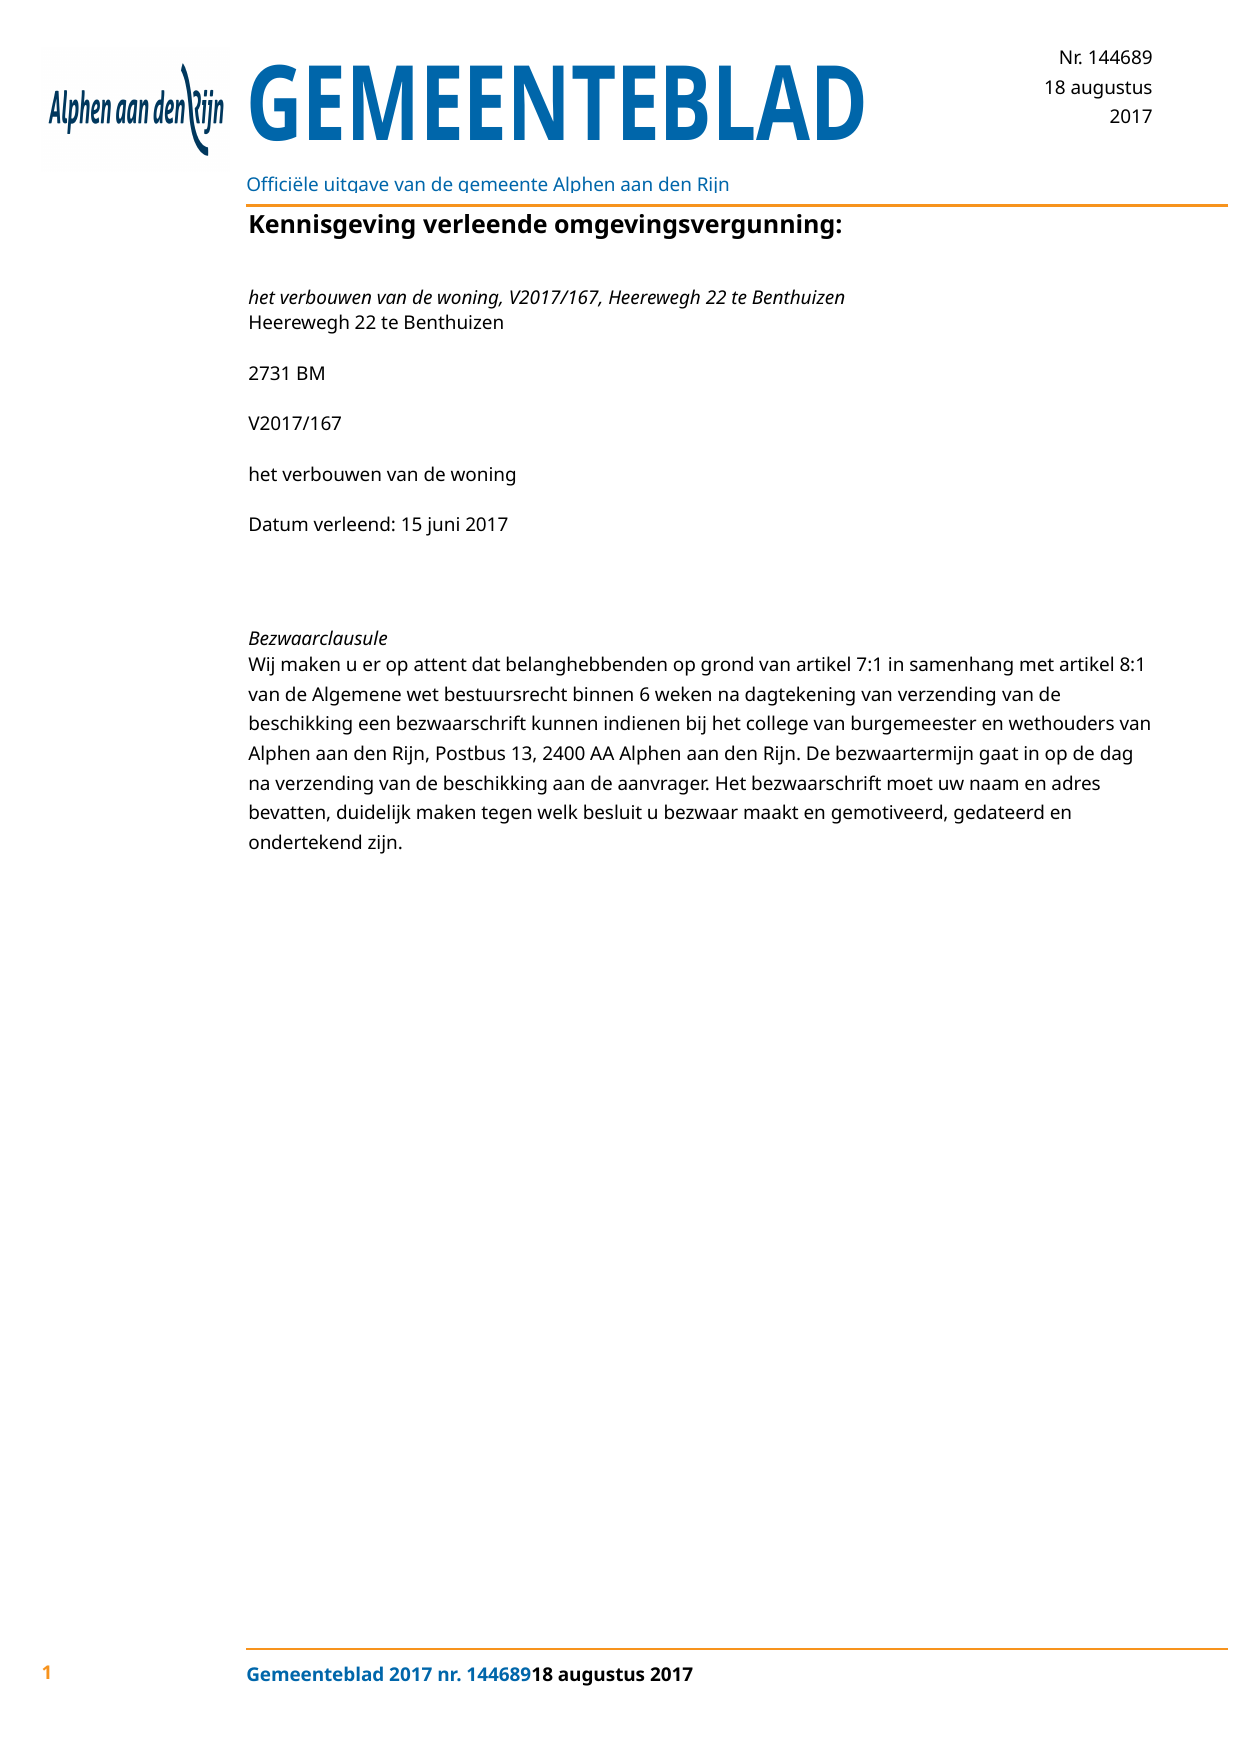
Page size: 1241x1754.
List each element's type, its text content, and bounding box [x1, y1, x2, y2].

text Heerewegh 22 te Benthuizen [248, 309, 1152, 335]
text het verbouwen van de woning, V2017/167, Heerewegh 22 te Benthuizen [248, 284, 1152, 309]
text 2731 BM [248, 360, 1152, 386]
text het verbouwen van de woning [248, 461, 1152, 487]
text Bezwaarclausule [248, 626, 1152, 651]
text Wij maken u er op attent dat belanghebbenden op grond van artikel 7:1 in samenhang met artikel 8:1 van de Algemene wet bestuursrecht binnen 6 weken na dagtekening van verzending van de beschikking een bezwaarschrift kunnen indienen bij het college van burgemeester en wethouders van Alphen aan den Rijn, Postbus 13, 2400 AA Alphen aan den Rijn. De bezwaartermijn gaat in op de dag na verzending van de beschikking aan de aanvrager. Het bezwaarschrift moet uw naam en adres bevatten, duidelijk maken tegen welk besluit u bezwaar maakt en gemotiveerd, gedateerd en ondertekend zijn. [248, 651, 1152, 854]
text Datum verleend: 15 juni 2017 [248, 511, 1152, 537]
picture [41, 47, 231, 172]
text Kennisgeving verleende omgevingsvergunning: [248, 207, 1152, 241]
text V2017/167 [248, 410, 1152, 436]
